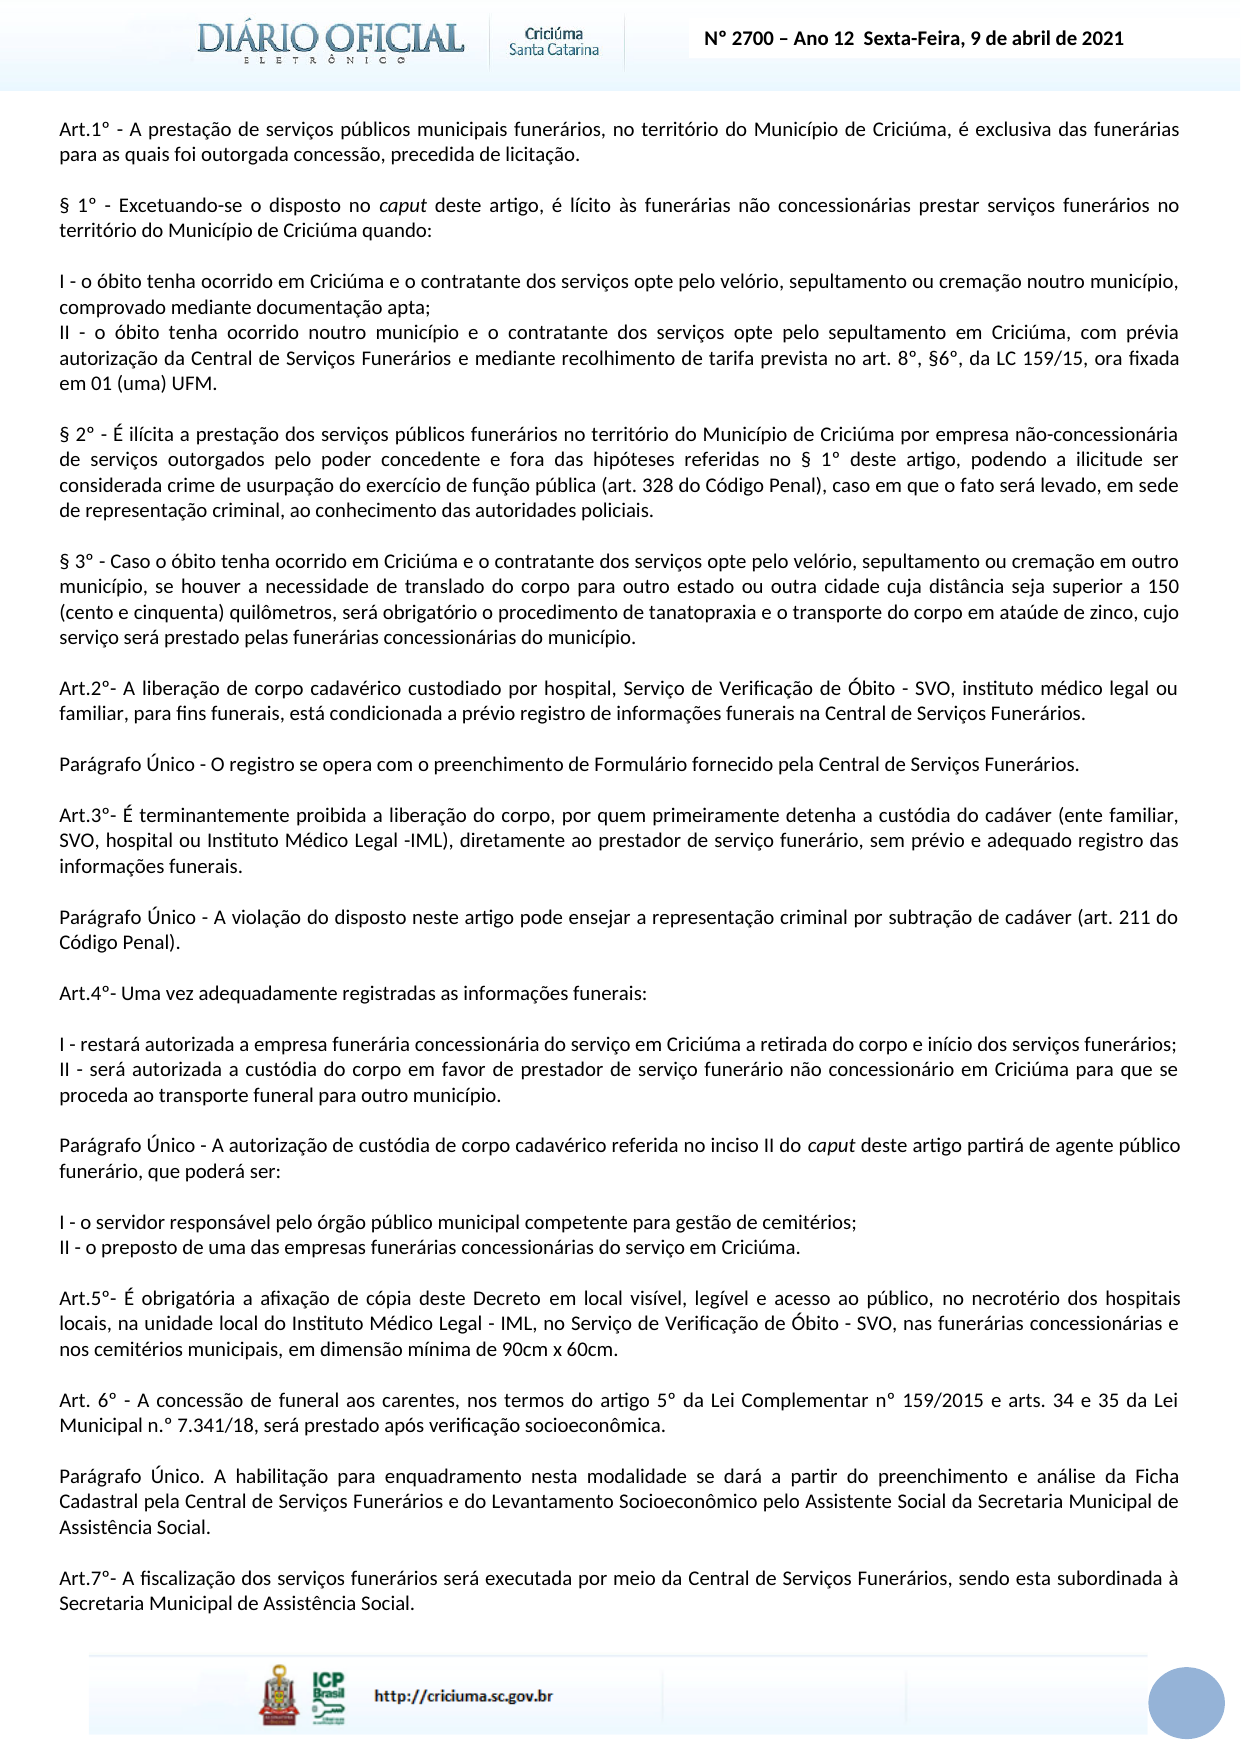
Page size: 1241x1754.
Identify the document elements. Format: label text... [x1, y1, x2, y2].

text Art. 6º - A concessão de funeral aos carentes, nos termos do artigo 5º da Lei Complementar nº 159/2015 e arts. 34 e 35 da Lei Municipal n.º 7.341/18, será prestado após verificação socioeconômica. [59, 1387, 1181, 1438]
text I - o servidor responsável pelo órgão público municipal competente para gestão de cemitérios; [59, 1209, 1181, 1234]
text § 1º - Excetuando-se o disposto no caput deste artigo, é lícito às funerárias não concessionárias prestar serviços funerários no território do Município de Criciúma quando: [59, 192, 1181, 243]
text Parágrafo Único - A autorização de custódia de corpo cadavérico referida no inciso II do caput deste artigo partirá de agente público funerário, que poderá ser: [59, 1133, 1181, 1183]
text II - será autorizada a custódia do corpo em favor de prestador de serviço funerário não concessionário em Criciúma para que se proceda ao transporte funeral para outro município. [59, 1056, 1181, 1107]
text II - o óbito tenha ocorrido noutro município e o contratante dos serviços opte pelo sepultamento em Criciúma, com prévia autorização da Central de Serviços Funerários e mediante recolhimento de tarifa prevista no art. 8º, §6º, da LC 159/15, ora fixada em 01 (uma) UFM. [59, 319, 1181, 396]
text Parágrafo Único - O registro se opera com o preenchimento de Formulário fornecido pela Central de Serviços Funerários. [59, 751, 1181, 777]
text Art.5º- É obrigatória a afixação de cópia deste Decreto em local visível, legível e acesso ao público, no necrotério dos hospitais locais, na unidade local do Instituto Médico Legal - IML, no Serviço de Verificação de Óbito - SVO, nas funerárias concessionárias e nos cemitérios municipais, em dimensão mínima de 90cm x 60cm. [59, 1285, 1181, 1361]
text II - o preposto de uma das empresas funerárias concessionárias do serviço em Criciúma. [59, 1234, 1181, 1260]
text § 3º - Caso o óbito tenha ocorrido em Criciúma e o contratante dos serviços opte pelo velório, sepultamento ou cremação em outro município, se houver a necessidade de translado do corpo para outro estado ou outra cidade cuja distância seja superior a 150 (cento e cinquenta) quilômetros, será obrigatório o procedimento de tanatopraxia e o transporte do corpo em ataúde de zinco, cujo serviço será prestado pelas funerárias concessionárias do município. [59, 548, 1181, 650]
text Art.4º- Uma vez adequadamente registradas as informações funerais: [59, 980, 1181, 1006]
text Art.1º - A prestação de serviços públicos municipais funerários, no território do Município de Criciúma, é exclusiva das funerárias para as quais foi outorgada concessão, precedida de licitação. [59, 116, 1181, 167]
text Art.3º- É terminantemente proibida a liberação do corpo, por quem primeiramente detenha a custódia do cadáver (ente familiar, SVO, hospital ou Instituto Médico Legal -IML), diretamente ao prestador de serviço funerário, sem prévio e adequado registro das informações funerais. [59, 802, 1181, 878]
text § 2º - É ilícita a prestação dos serviços públicos funerários no território do Município de Criciúma por empresa não-concessionária de serviços outorgados pelo poder concedente e fora das hipóteses referidas no § 1º deste artigo, podendo a ilicitude ser considerada crime de usurpação do exercício de função pública (art. 328 do Código Penal), caso em que o fato será levado, em sede de representação criminal, ao conhecimento das autoridades policiais. [59, 421, 1181, 523]
text Art.7º- A fiscalização dos serviços funerários será executada por meio da Central de Serviços Funerários, sendo esta subordinada à Secretaria Municipal de Assistência Social. [59, 1565, 1181, 1616]
text Parágrafo Único - A violação do disposto neste artigo pode ensejar a representação criminal por subtração de cadáver (art. 211 do Código Penal). [59, 904, 1181, 955]
text Parágrafo Único. A habilitação para enquadramento nesta modalidade se dará a partir do preenchimento e análise da Ficha Cadastral pela Central de Serviços Funerários e do Levantamento Socioeconômico pelo Assistente Social da Secretaria Municipal de Assistência Social. [59, 1463, 1181, 1539]
text I - o óbito tenha ocorrido em Criciúma e o contratante dos serviços opte pelo velório, sepultamento ou cremação noutro município, comprovado mediante documentação apta; [59, 268, 1181, 319]
text Art.2º- A liberação de corpo cadavérico custodiado por hospital, Serviço de Verificação de Óbito - SVO, instituto médico legal ou familiar, para fins funerais, está condicionada a prévio registro de informações funerais na Central de Serviços Funerários. [59, 675, 1181, 726]
text I - restará autorizada a empresa funerária concessionária do serviço em Criciúma a retirada do corpo e início dos serviços funerários; [59, 1031, 1181, 1056]
